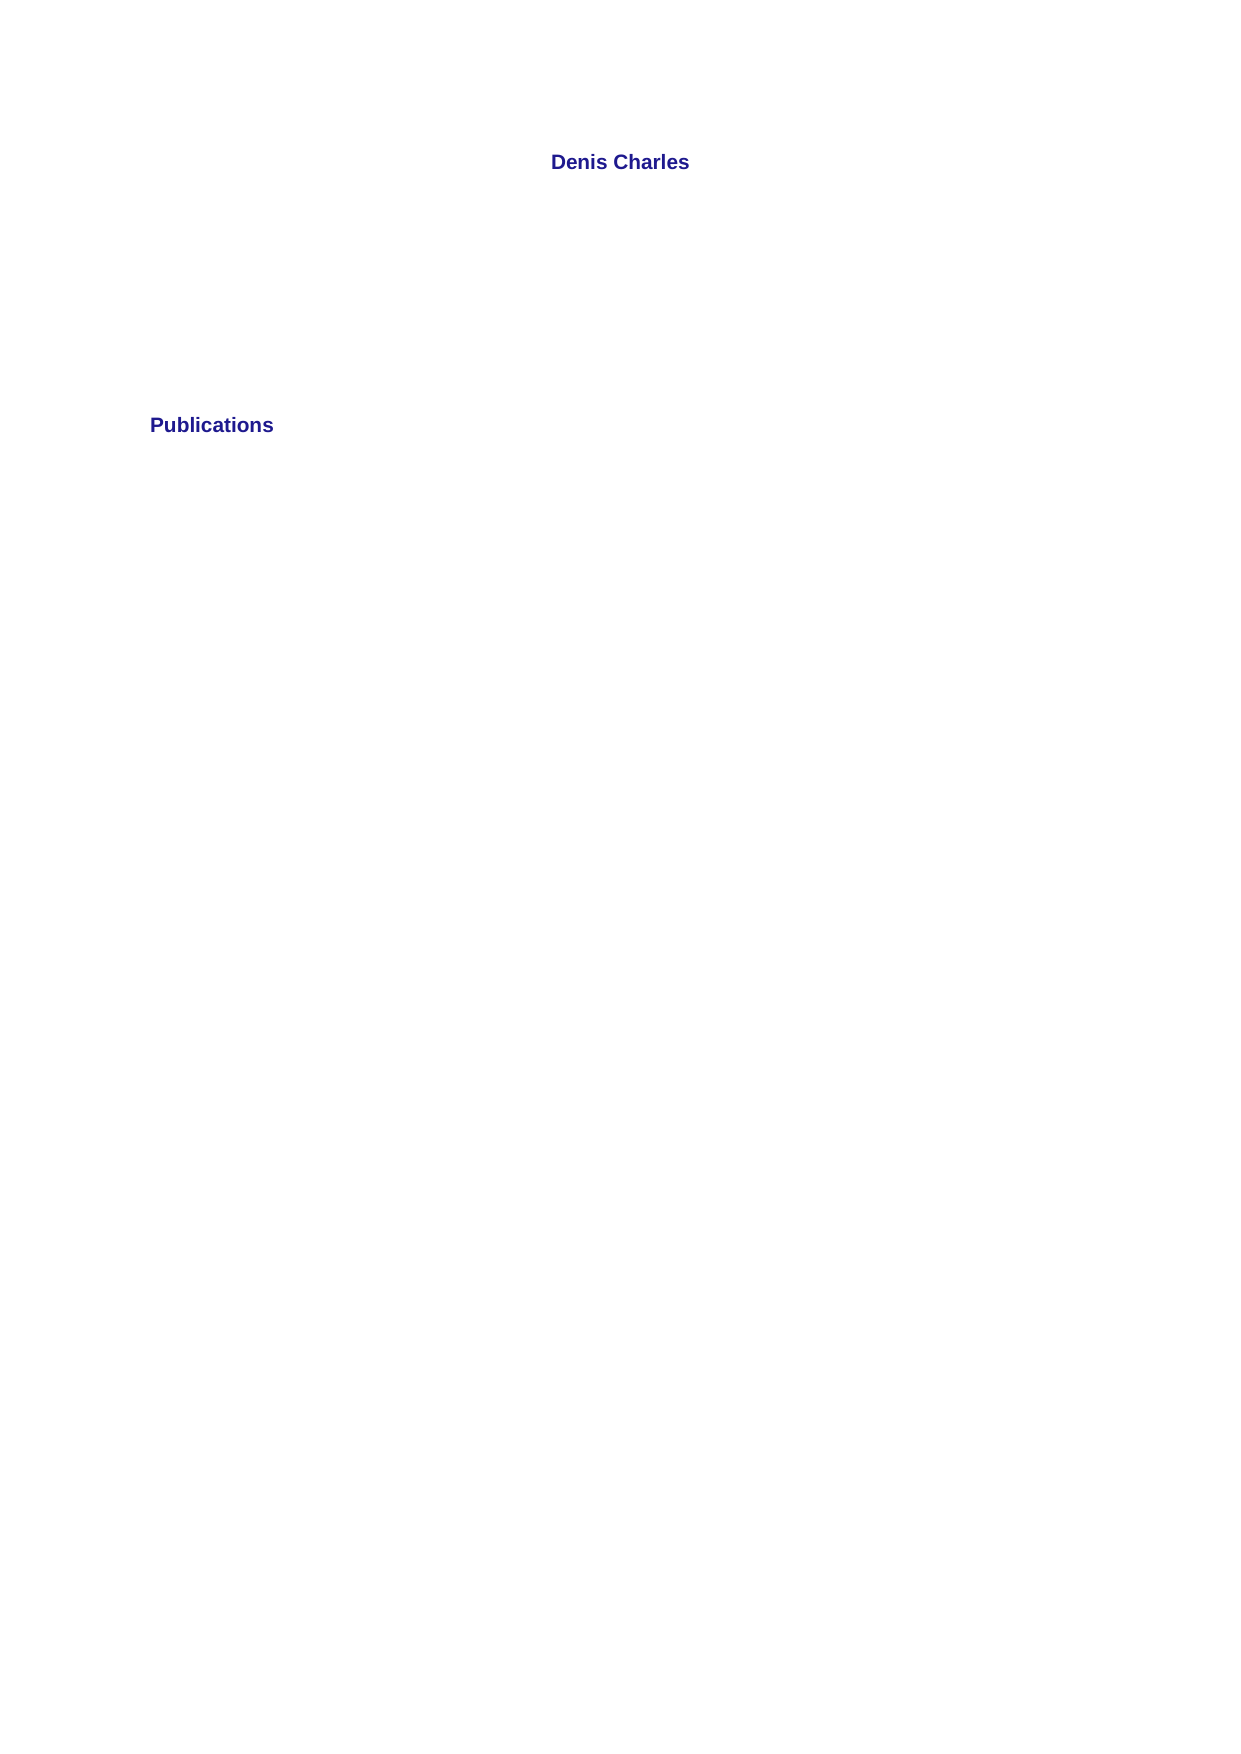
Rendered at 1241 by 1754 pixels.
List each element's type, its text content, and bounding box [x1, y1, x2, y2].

subtitle Publications [150, 412, 1090, 436]
subtitle Denis Charles [150, 150, 1090, 174]
